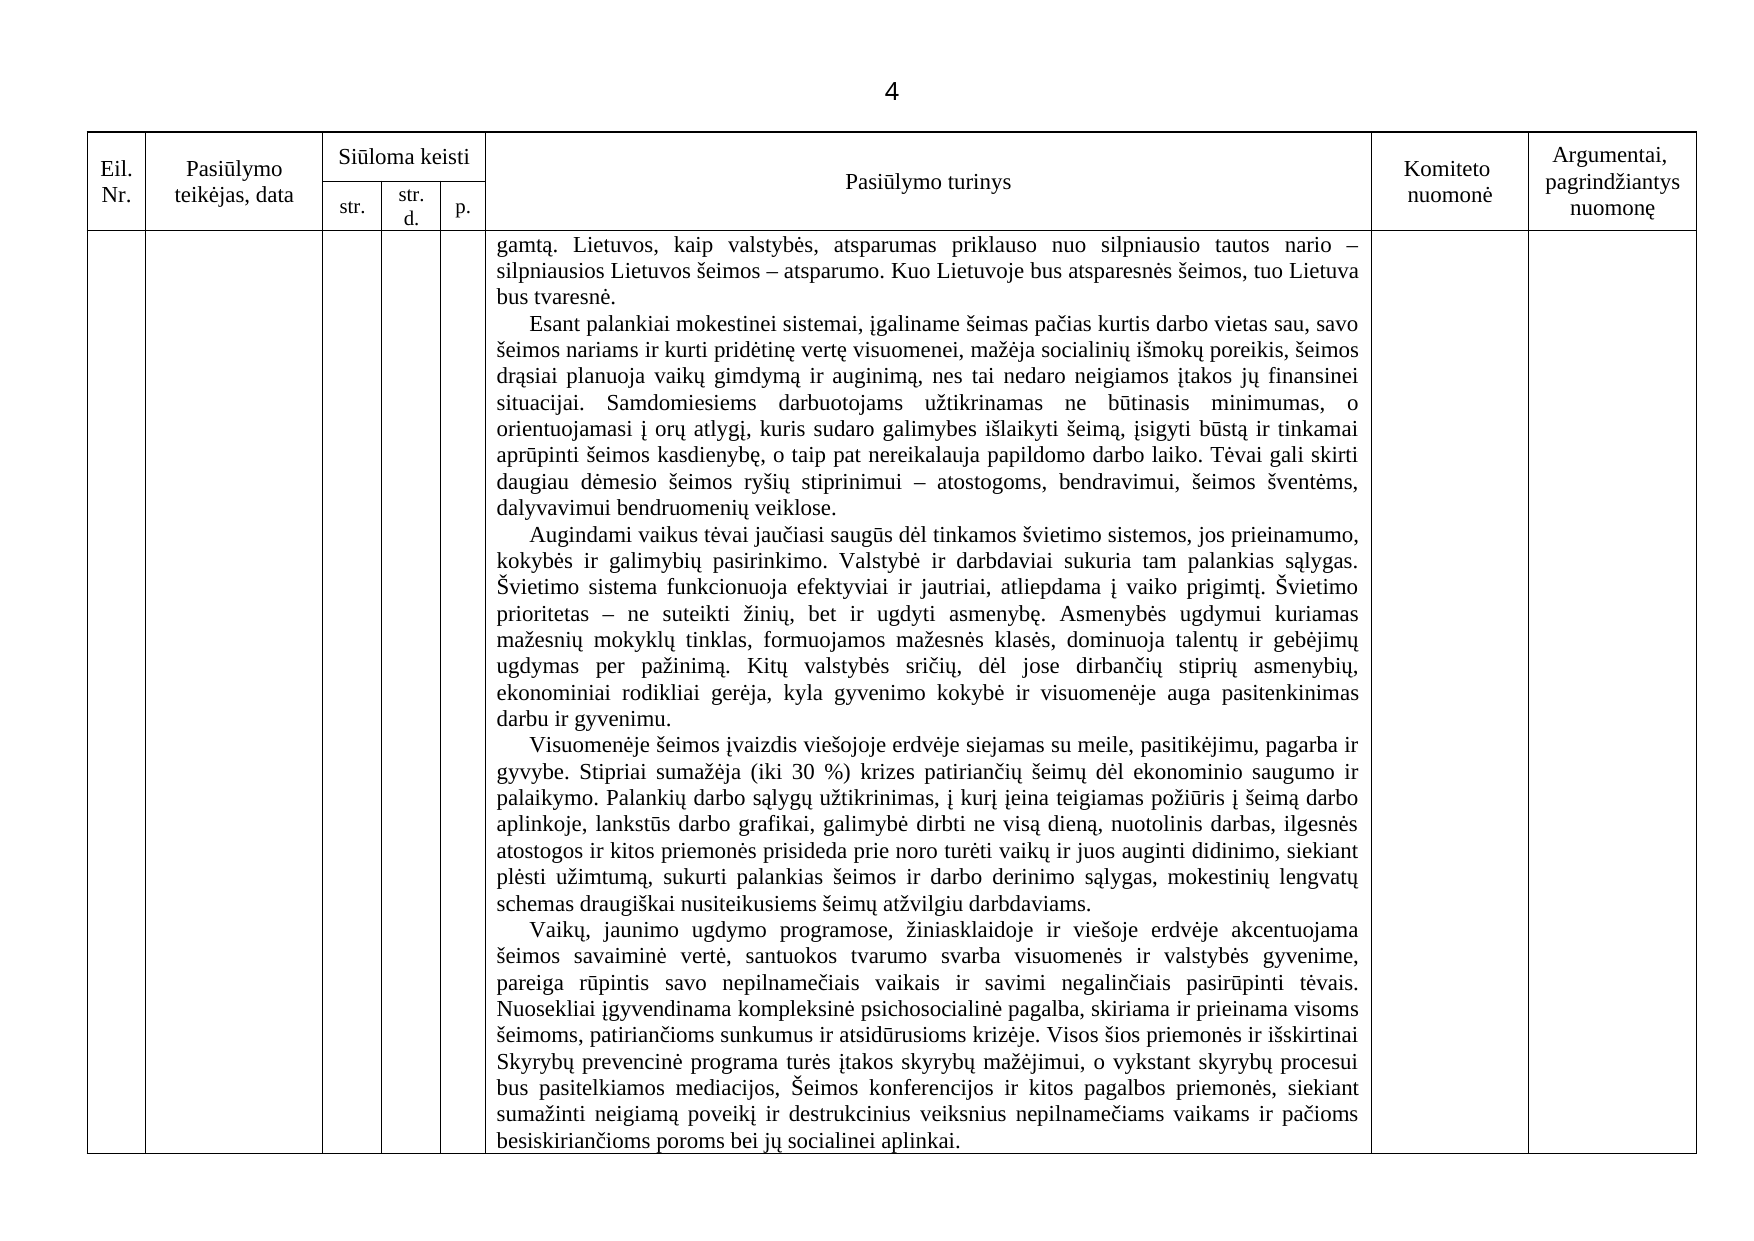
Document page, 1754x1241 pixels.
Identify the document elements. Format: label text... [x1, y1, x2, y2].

table_header Komiteto nuomonė [1372, 133, 1528, 230]
table_header Eil. Nr. [88, 133, 145, 230]
table_header Siūloma keisti [323, 133, 485, 181]
table_cell [1372, 231, 1528, 1153]
table_cell [441, 231, 485, 1153]
table_cell [382, 231, 440, 1153]
table_header Pasiūlymo turinys [486, 133, 1371, 230]
table_header Pasiūlymo teikėjas, data [146, 133, 322, 230]
table_cell str. [323, 182, 381, 230]
table_cell gamtą. Lietuvos, kaip valstybės, atsparumas priklauso nuo silpniausio tautos nario – silpniausios Lietuvos šeimos – atsparumo. Kuo Lietuvoje bus atsparesnės šeimos, tuo Lietuva bus tvaresnė. Esant palankiai mokestinei sistemai, įgaliname šeimas pačias kurtis darbo vietas sau, savo šeimos nariams ir kurti pridėtinę vertę visuomenei, mažėja socialinių išmokų poreikis, šeimos drąsiai planuoja vaikų gimdymą ir auginimą, nes tai nedaro neigiamos įtakos jų finansinei situacijai. Samdomiesiems darbuotojams užtikrinamas ne būtinasis minimumas, o orientuojamasi į orų atlygį, kuris sudaro galimybes išlaikyti šeimą, įsigyti būstą ir tinkamai aprūpinti šeimos kasdienybę, o taip pat nereikalauja papildomo darbo laiko. Tėvai gali skirti daugiau dėmesio šeimos ryšių stiprinimui – atostogoms, bendravimui, šeimos šventėms, dalyvavimui bendruomenių veiklose. Augindami vaikus tėvai jaučiasi saugūs dėl tinkamos švietimo sistemos, jos prieinamumo, kokybės ir galimybių pasirinkimo. Valstybė ir darbdaviai sukuria tam palankias sąlygas. Švietimo sistema funkcionuoja efektyviai ir jautriai, atliepdama į vaiko prigimtį. Švietimo prioritetas – ne suteikti žinių, bet ir ugdyti asmenybę. Asmenybės ugdymui kuriamas mažesnių mokyklų tinklas, formuojamos mažesnės klasės, dominuoja talentų ir gebėjimų ugdymas per pažinimą. Kitų valstybės sričių, dėl jose dirbančių stiprių asmenybių, ekonominiai rodikliai gerėja, kyla gyvenimo kokybė ir visuomenėje auga pasitenkinimas darbu ir gyvenimu. Visuomenėje šeimos įvaizdis viešojoje erdvėje siejamas su meile, pasitikėjimu, pagarba ir gyvybe. Stipriai sumažėja (iki 30 %) krizes patiriančių šeimų dėl ekonominio saugumo ir palaikymo. Palankių darbo sąlygų užtikrinimas, į kurį įeina teigiamas požiūris į šeimą darbo aplinkoje, lankstūs darbo grafikai, galimybė dirbti ne visą dieną, nuotolinis darbas, ilgesnės atostogos ir kitos priemonės prisideda prie noro turėti vaikų ir juos auginti didinimo, siekiant plėsti užimtumą, sukurti palankias šeimos ir darbo derinimo sąlygas, mokestinių lengvatų schemas draugiškai nusiteikusiems šeimų atžvilgiu darbdaviams. Vaikų, jaunimo ugdymo programose, žiniasklaidoje ir viešoje erdvėje akcentuojama šeimos savaiminė vertė, santuokos tvarumo svarba visuomenės ir valstybės gyvenime, pareiga rūpintis savo nepilnamečiais vaikais ir savimi negalinčiais pasirūpinti tėvais. Nuosekliai įgyvendinama kompleksinė psichosocialinė pagalba, skiriama ir prieinama visoms šeimoms, patiriančioms sunkumus ir atsidūrusioms krizėje. Visos šios priemonės ir išskirtinai Skyrybų prevencinė programa turės įtakos skyrybų mažėjimui, o vykstant skyrybų procesui bus pasitelkiamos mediacijos, Šeimos konferencijos ir kitos pagalbos priemonės, siekiant sumažinti neigiamą poveikį ir destrukcinius veiksnius nepilnamečiams vaikams ir pačioms besiskiriančioms poroms bei jų socialinei aplinkai. [486, 231, 1371, 1153]
table_cell str. d. [382, 182, 440, 230]
table_cell [88, 231, 145, 1153]
table_header Argumentai, pagrindžiantys nuomonę [1529, 133, 1696, 230]
table_cell p. [441, 182, 485, 230]
table_cell [323, 231, 381, 1153]
table_cell [146, 231, 322, 1153]
table_cell [1529, 231, 1696, 1153]
